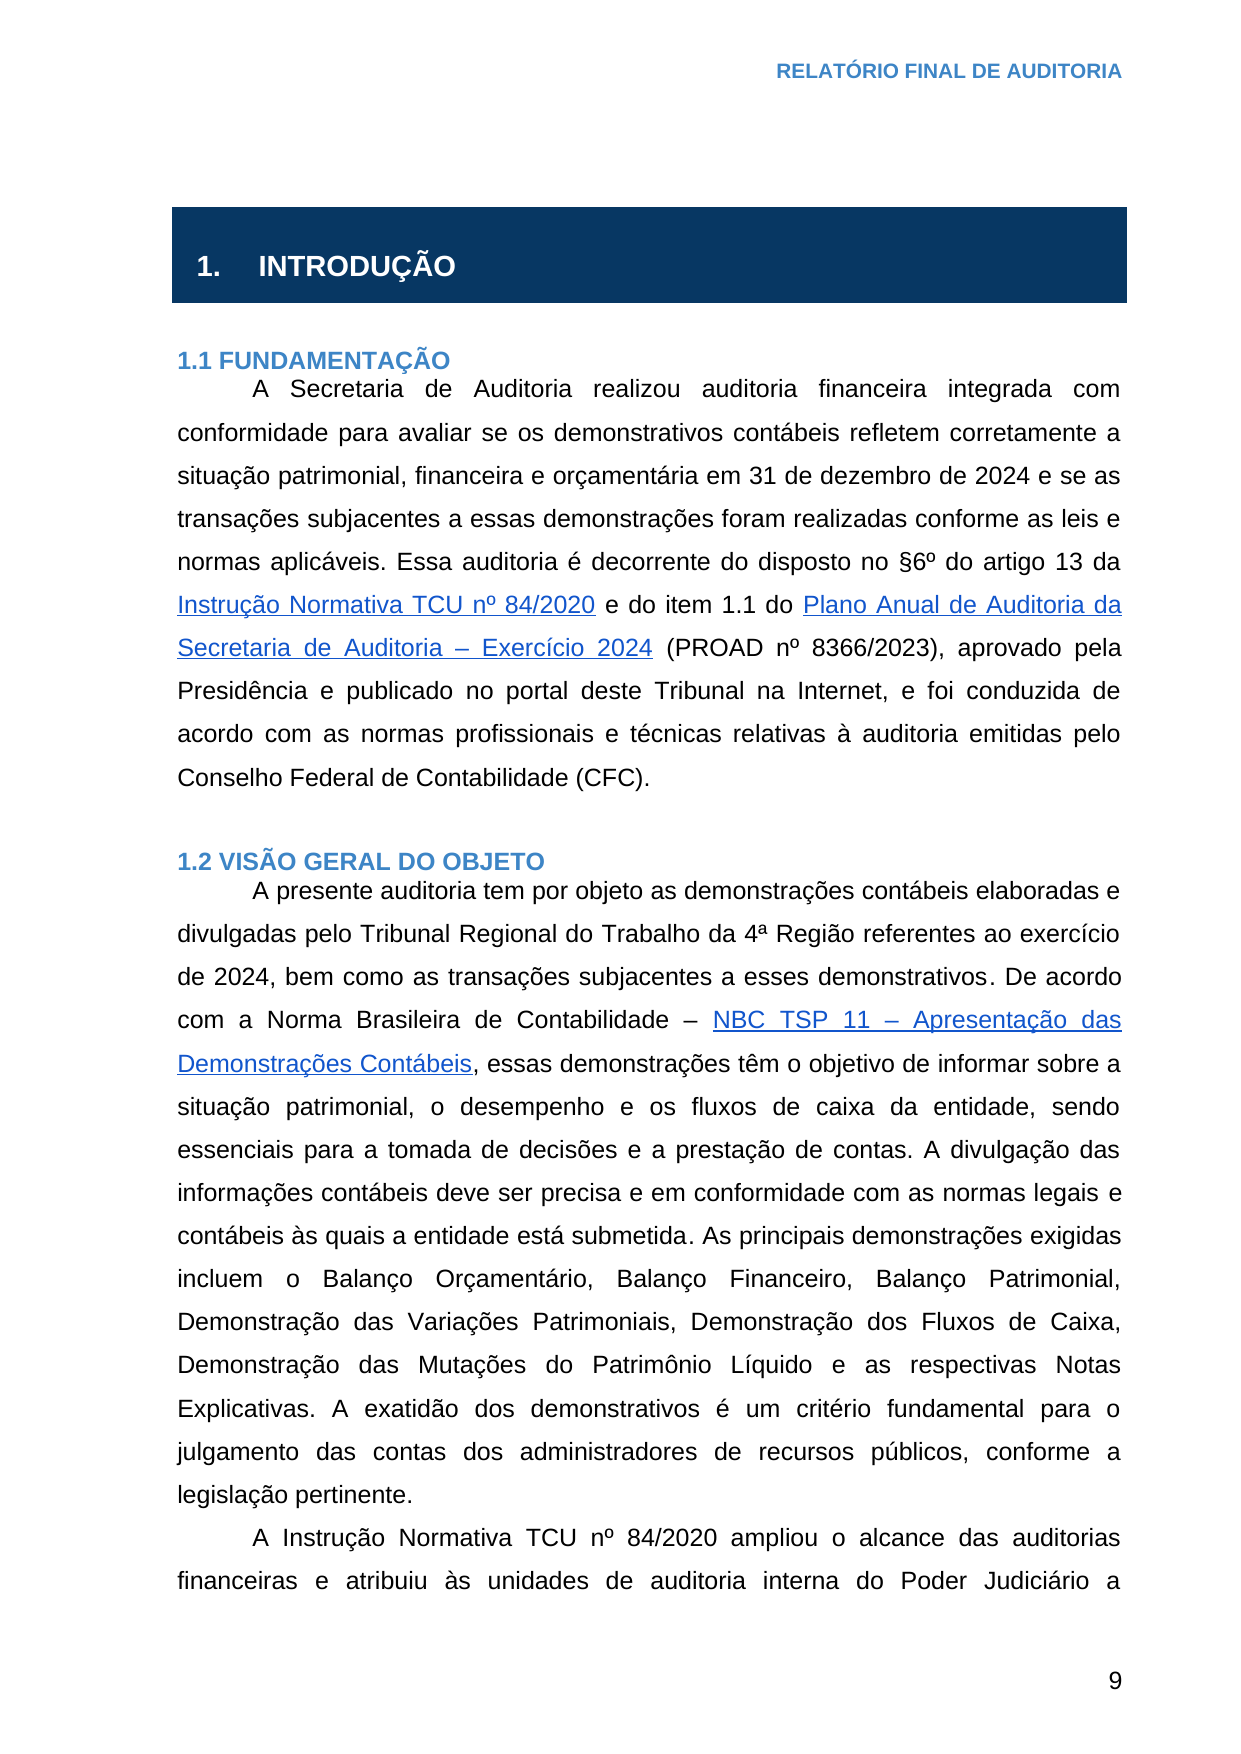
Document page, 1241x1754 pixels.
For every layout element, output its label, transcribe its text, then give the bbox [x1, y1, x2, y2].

text A Secretaria de Auditoria realizou auditoria financeira integrada com conformidade para avaliar se os demonstrativos contábeis refletem corretamente a situação patrimonial, financeira e orçamentária em 31 de dezembro de 2024 e se as transações subjacentes a essas demonstrações foram realizadas conforme as leis e normas aplicáveis. Essa auditoria é decorrente do disposto no §6º do artigo 13 da Instrução Normativa TCU nº 84/2020 e do item 1.1 do Plano Anual de Auditoria da Secretaria de Auditoria – Exercício 2024 (PROAD nº 8366/2023), aprovado pela Presidência e publicado no portal deste Tribunal na Internet, e foi conduzida de acordo com as normas profissionais e técnicas relativas à auditoria emitidas pelo Conselho Federal de Contabilidade (CFC). [177, 374, 1122, 791]
subtitle 1.2 VISÃO GERAL DO OBJETO [177, 847, 1122, 876]
table_header INTRODUÇÃO [172, 207, 1127, 303]
text A Instrução Normativa TCU nº 84/2020 ampliou o alcance das auditorias financeiras e atribuiu às unidades de auditoria interna do Poder Judiciário a [177, 1523, 1122, 1595]
subtitle 1.1 FUNDAMENTAÇÃO [177, 346, 1122, 374]
text A presente auditoria tem por objeto as demonstrações contábeis elaboradas e divulgadas pelo Tribunal Regional do Trabalho da 4ª Região referentes ao exercício de 2024, bem como as transações subjacentes a esses demonstrativos. De acordo com a Norma Brasileira de Contabilidade – NBC TSP 11 – Apresentação das Demonstrações Contábeis, essas demonstrações têm o objetivo de informar sobre a situação patrimonial, o desempenho e os fluxos de caixa da entidade, sendo essenciais para a tomada de decisões e a prestação de contas. A divulgação das informações contábeis deve ser precisa e em conformidade com as normas legais e contábeis às quais a entidade está submetida. As principais demonstrações exigidas incluem o Balanço Orçamentário, Balanço Financeiro, Balanço Patrimonial, Demonstração das Variações Patrimoniais, Demonstração dos Fluxos de Caixa, Demonstração das Mutações do Patrimônio Líquido e as respectivas Notas Explicativas. A exatidão dos demonstrativos é um critério fundamental para o julgamento das contas dos administradores de recursos públicos, conforme a legislação pertinente. [177, 876, 1122, 1508]
